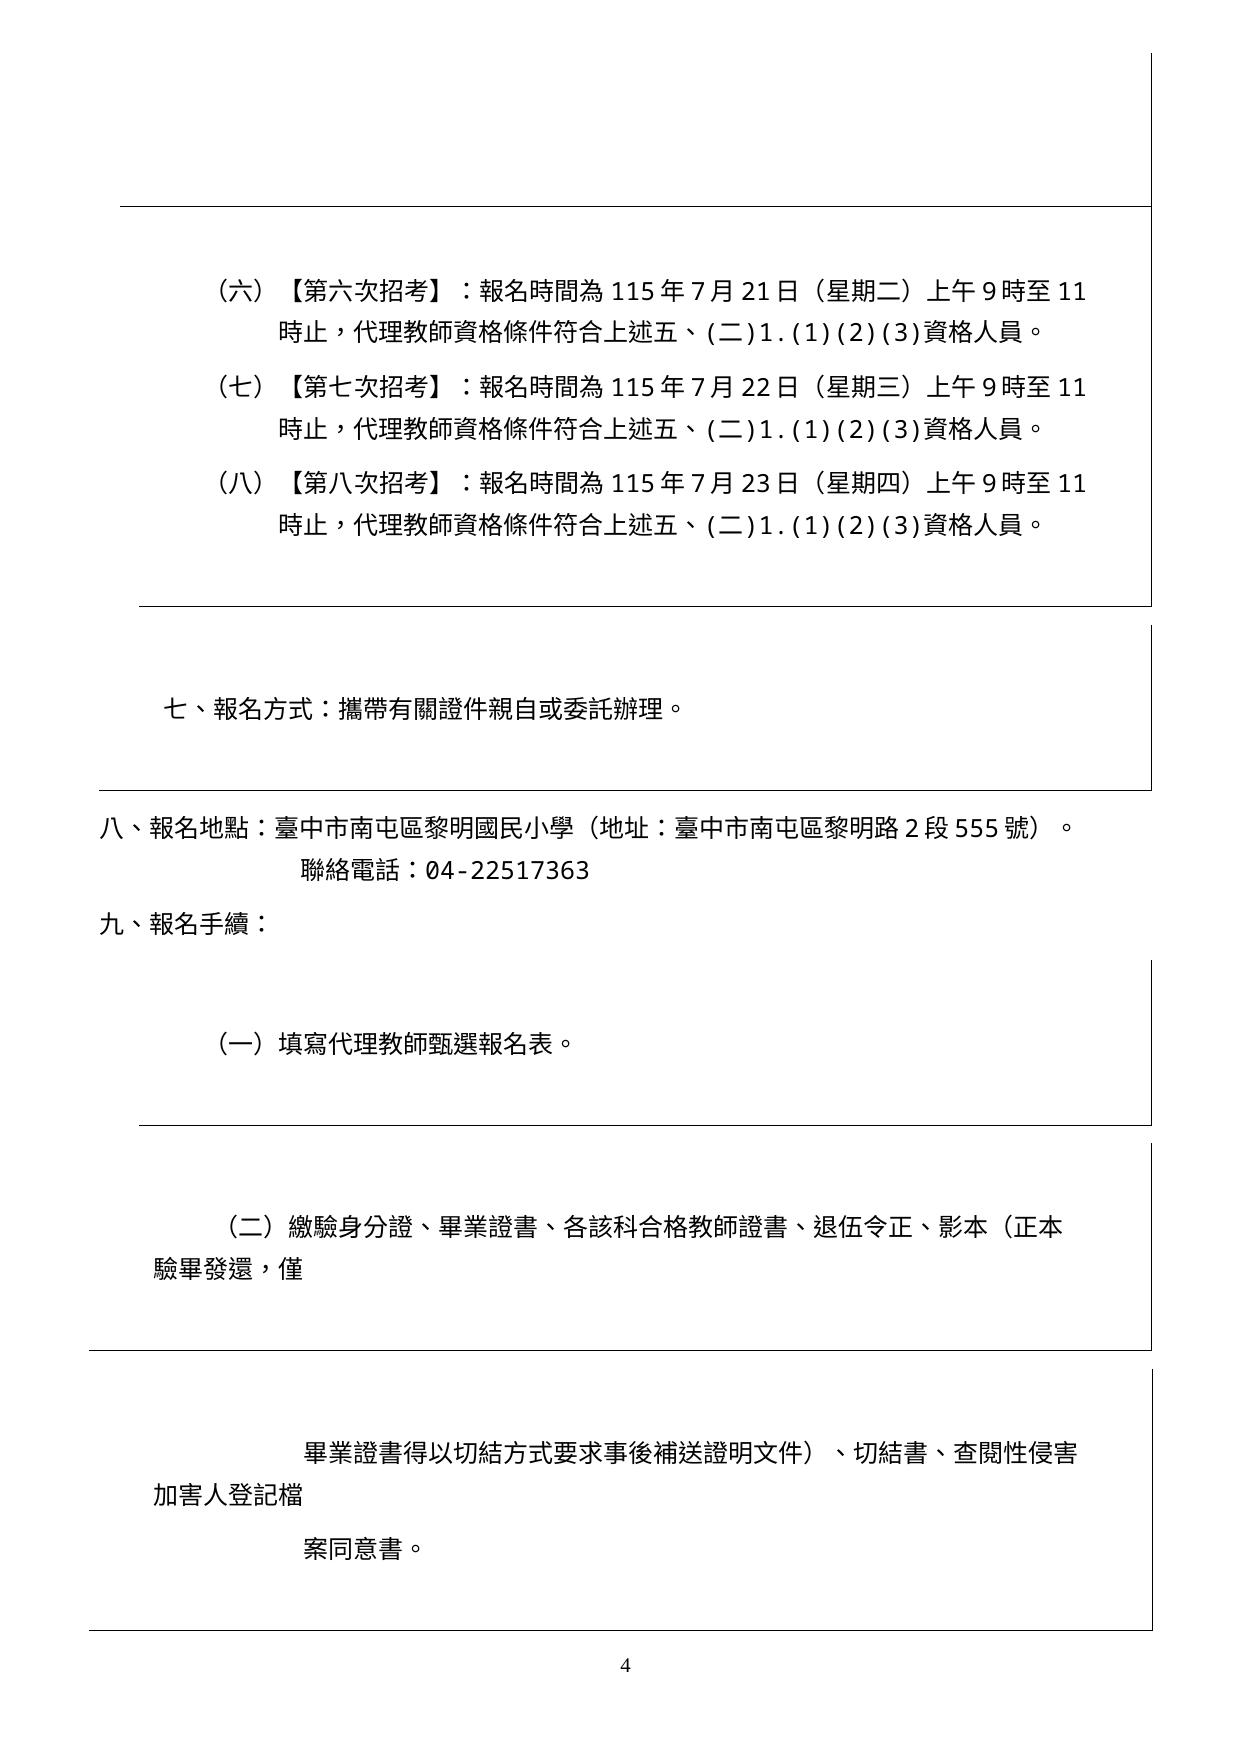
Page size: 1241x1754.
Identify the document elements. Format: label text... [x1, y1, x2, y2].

text （六）【第六次招考】：報名時間為115年7月21日（星期二）上午9時至11時止，代理教師資格條件符合上述五、(二)1.(1)(2)(3)資格人員。 [139, 206, 1151, 303]
text 七、報名方式：攜帶有關證件親自或委託辦理。 [99, 625, 1151, 790]
text 九、報名手續： [99, 905, 1152, 941]
text （八）【第八次招考】：報名時間為115年7月23日（星期四）上午9時至11時止，代理教師資格條件符合上述五、(二)1.(1)(2)(3)資格人員。 [139, 399, 1152, 606]
text 畢業證書得以切結方式要求事後補送證明文件）、切結書、查閱性侵害加害人登記檔 [89, 1369, 1152, 1465]
text （一）填寫代理教師甄選報名表。 [139, 959, 1152, 1125]
text 八、報名地點：臺中市南屯區黎明國民小學（地址：臺中市南屯區黎明路2段555號）。 聯絡電話：04-22517363 [99, 808, 1152, 887]
text 案同意書。 [89, 1465, 1152, 1630]
text （二）繳驗身分證、畢業證書、各該科合格教師證書、退伍令正、影本（正本驗畢發還，僅 [89, 1143, 1151, 1350]
text （七）【第七次招考】：報名時間為115年7月22日（星期三）上午9時至11時止，代理教師資格條件符合上述五、(二)1.(1)(2)(3)資格人員。 [139, 303, 1152, 399]
